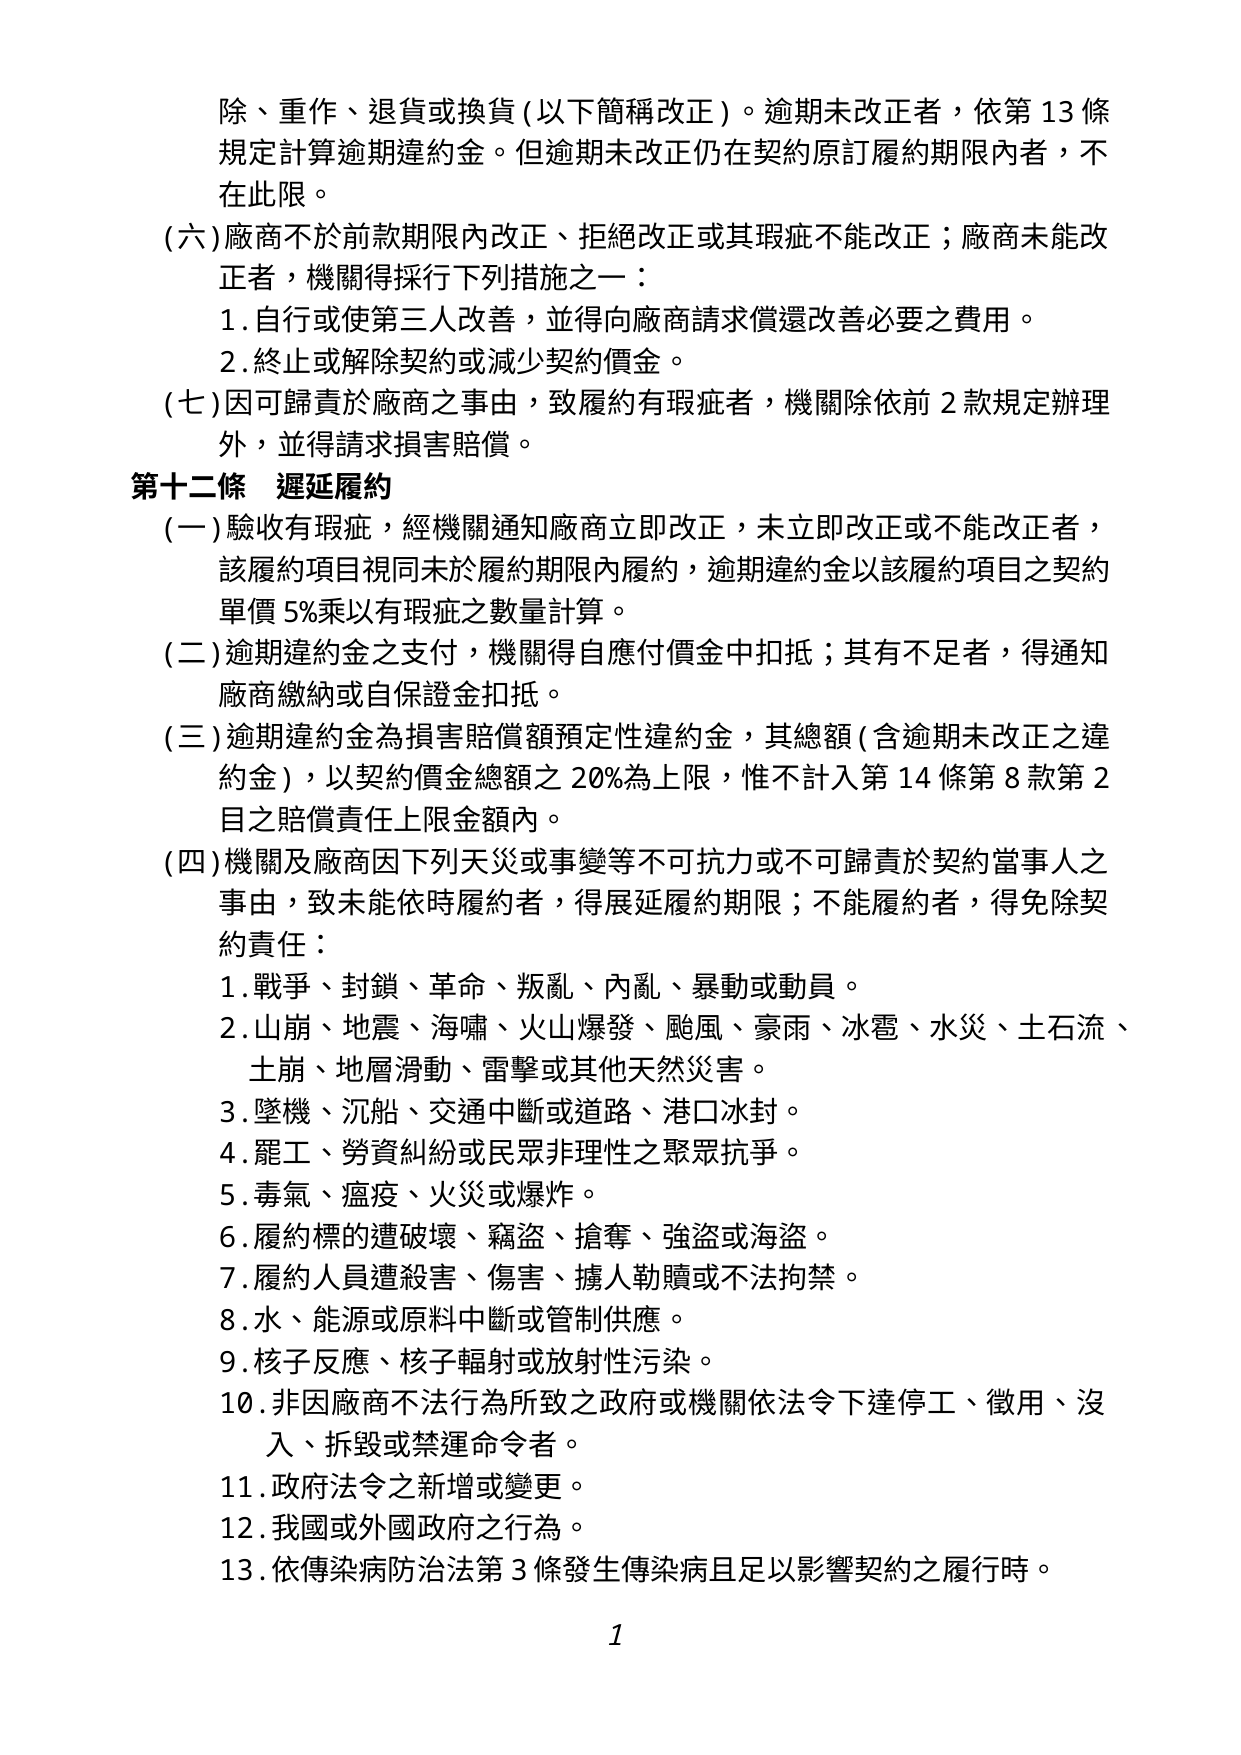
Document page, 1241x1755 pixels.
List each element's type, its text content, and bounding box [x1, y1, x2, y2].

text (七)因可歸責於廠商之事由，致履約有瑕疵者，機關除依前2款規定辦理外，並得請求損害賠償。 [159, 380, 1110, 464]
text (一)驗收有瑕疵，經機關通知廠商立即改正，未立即改正或不能改正者，該履約項目視同未於履約期限內履約，逾期違約金以該履約項目之契約單價5%乘以有瑕疵之數量計算。 [159, 505, 1110, 630]
text (二)逾期違約金之支付，機關得自應付價金中扣抵；其有不足者，得通知廠商繳納或自保證金扣抵。 [159, 630, 1110, 714]
text 10.非因廠商不法行為所致之政府或機關依法令下達停工、徵用、沒入、拆毀或禁運命令者。 [218, 1380, 1108, 1464]
text 4.罷工、勞資糾紛或民眾非理性之聚眾抗爭。 [218, 1130, 1108, 1172]
text (六)廠商不於前款期限內改正、拒絕改正或其瑕疵不能改正；廠商未能改正者，機關得採行下列措施之一： [159, 214, 1110, 297]
text 13.依傳染病防治法第3條發生傳染病且足以影響契約之履行時。 [218, 1547, 1108, 1589]
text 1.自行或使第三人改善，並得向廠商請求償還改善必要之費用。 [218, 297, 1110, 339]
text 1.戰爭、封鎖、革命、叛亂、內亂、暴動或動員。 [218, 964, 1108, 1005]
text (三)逾期違約金為損害賠償額預定性違約金，其總額(含逾期未改正之違約金)，以契約價金總額之20%為上限，惟不計入第14條第8款第2目之賠償責任上限金額內。 [159, 714, 1110, 839]
text 2.山崩、地震、海嘯、火山爆發、颱風、豪雨、冰雹、水災、土石流、土崩、地層滑動、雷擊或其他天然災害。 [218, 1005, 1108, 1089]
text (四)機關及廠商因下列天災或事變等不可抗力或不可歸責於契約當事人之事由，致未能依時履約者，得展延履約期限；不能履約者，得免除契約責任： [159, 839, 1110, 964]
text 除、重作、退貨或換貨(以下簡稱改正)。逾期未改正者，依第13條規定計算逾期違約金。但逾期未改正仍在契約原訂履約期限內者，不在此限。 [159, 89, 1110, 214]
text 11.政府法令之新增或變更。 [218, 1464, 1108, 1505]
text 12.我國或外國政府之行為。 [218, 1505, 1108, 1547]
text 7.履約人員遭殺害、傷害、擄人勒贖或不法拘禁。 [218, 1255, 1108, 1297]
text 8.水、能源或原料中斷或管制供應。 [218, 1297, 1108, 1339]
text 3.墜機、沉船、交通中斷或道路、港口冰封。 [218, 1089, 1108, 1130]
text 第十二條 遲延履約 [130, 464, 1110, 505]
text 2.終止或解除契約或減少契約價金。 [218, 339, 1110, 380]
text 9.核子反應、核子輻射或放射性污染。 [218, 1339, 1108, 1380]
text 6.履約標的遭破壞、竊盜、搶奪、強盜或海盜。 [218, 1214, 1108, 1255]
text 5.毒氣、瘟疫、火災或爆炸。 [218, 1172, 1108, 1214]
